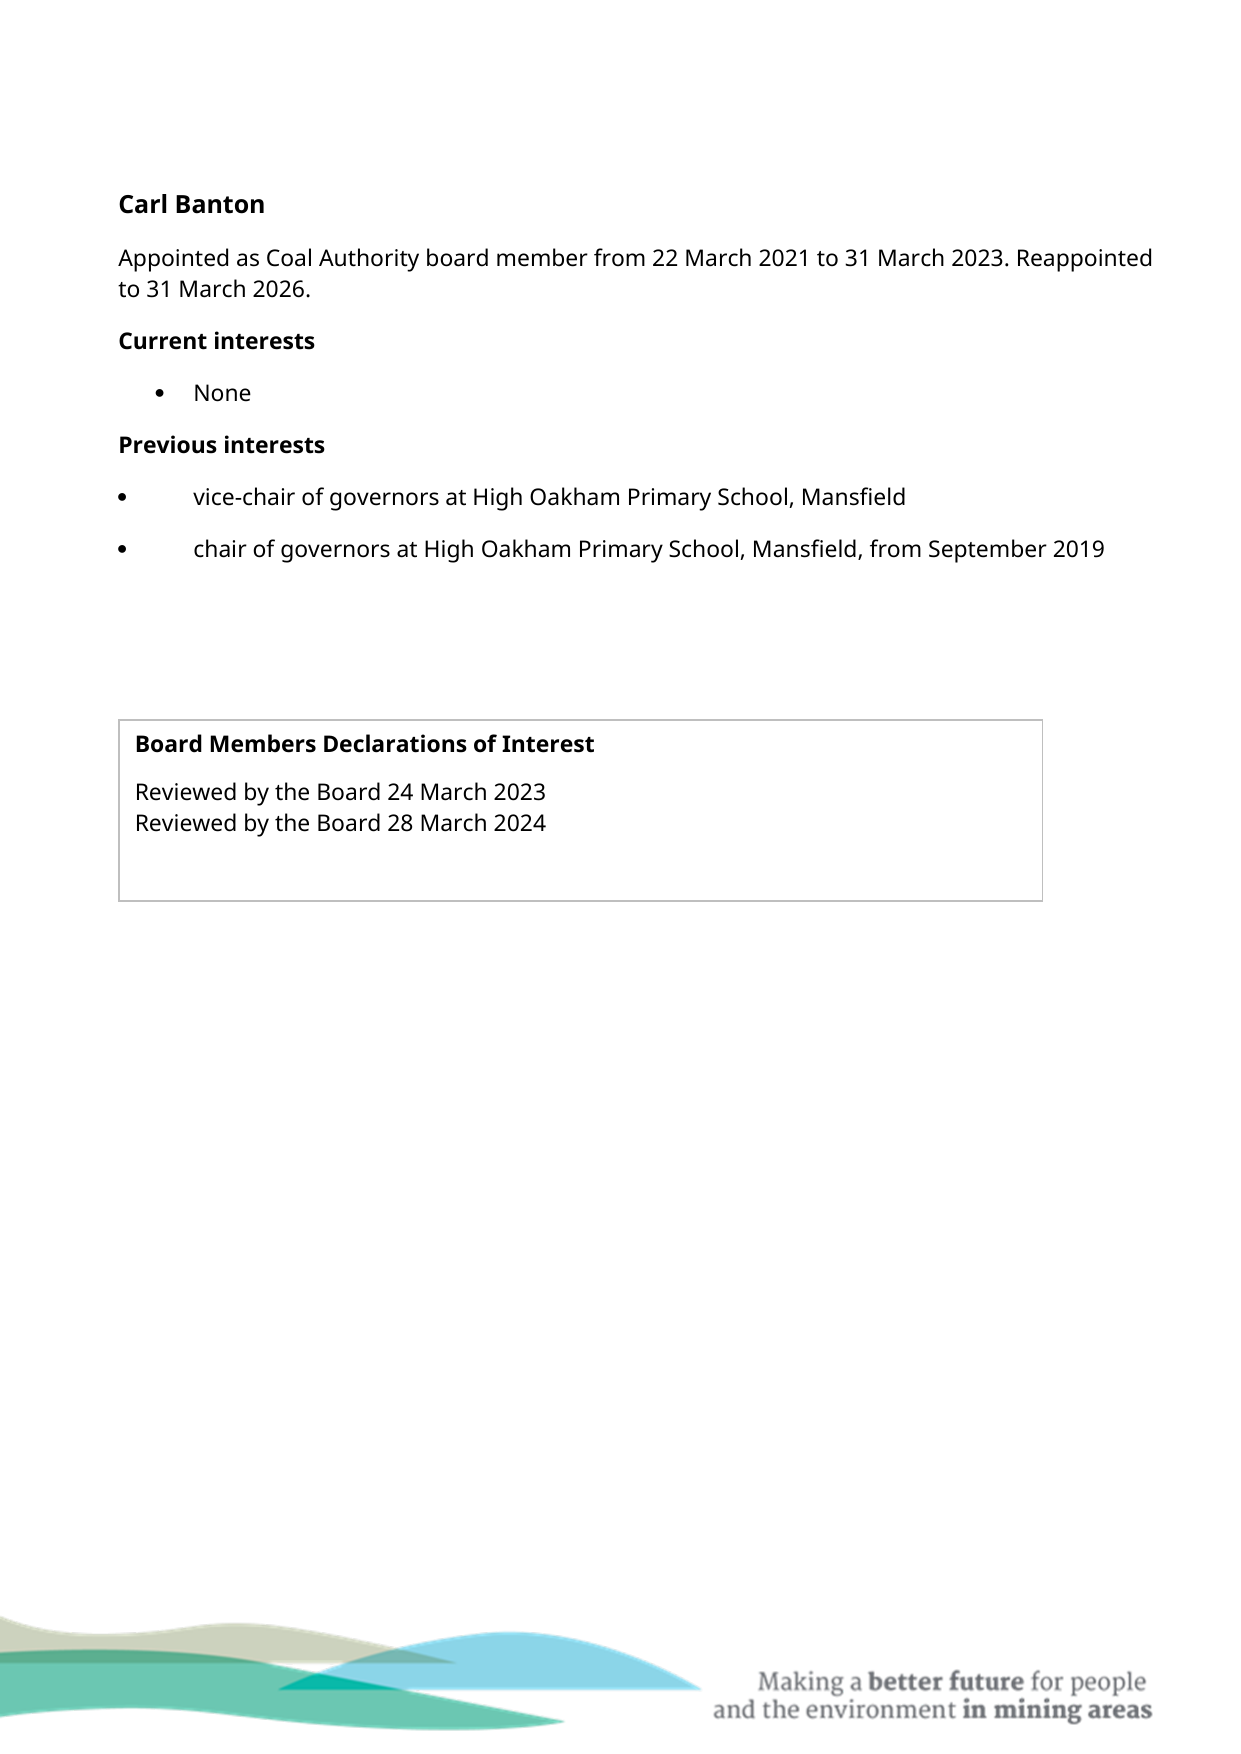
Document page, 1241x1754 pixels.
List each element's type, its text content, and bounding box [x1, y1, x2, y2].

subtitle Previous interests [118, 429, 1169, 460]
text Board Members Declarations of Interest [134, 728, 1026, 759]
text Reviewed by the Board 28 March 2024 [134, 807, 1026, 838]
subtitle Current interests [118, 325, 1169, 356]
list chair of governors at High Oakham Primary School, Mansfield, from September 2019 [118, 533, 1169, 564]
subtitle Carl Banton [118, 187, 1169, 221]
text Appointed as Coal Authority board member from 22 March 2021 to 31 March 2023. Reappointed to 31 March 2026. [118, 241, 1169, 304]
text Reviewed by the Board 24 March 2023 [134, 776, 1026, 807]
list vice-chair of governors at High Oakham Primary School, Mansfield [118, 481, 1169, 512]
list None [156, 377, 1169, 408]
